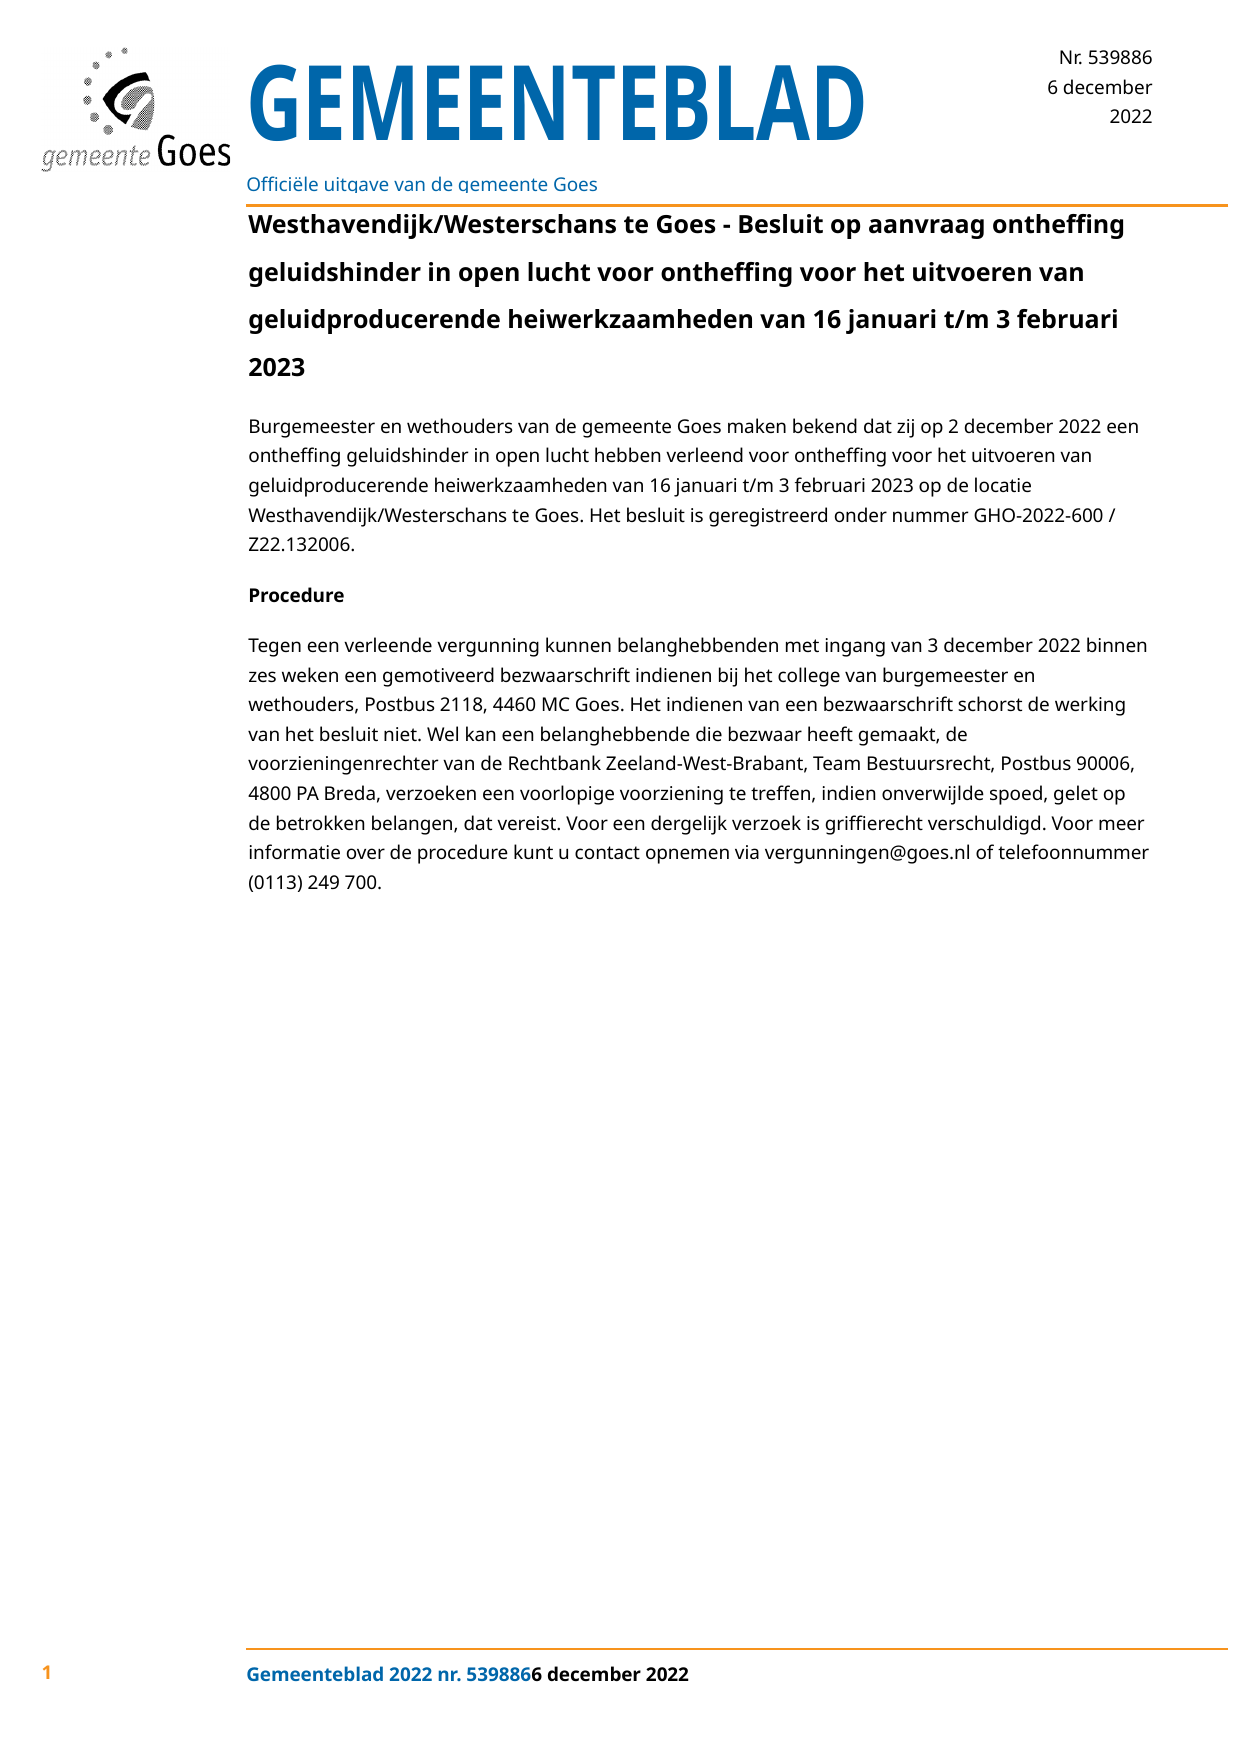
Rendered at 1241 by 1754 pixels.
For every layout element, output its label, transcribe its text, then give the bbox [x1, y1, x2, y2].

picture [41, 47, 231, 172]
text Burgemeester en wethouders van de gemeente Goes maken bekend dat zij op 2 december 2022 een ontheffing geluidshinder in open lucht hebben verleend voor ontheffing voor het uitvoeren van geluidproducerende heiwerkzaamheden van 16 januari t/m 3 februari 2023 op de locatie Westhavendijk/Westerschans te Goes. Het besluit is geregistreerd onder nummer GHO-2022-600 / Z22.132006. [248, 413, 1152, 557]
text Westhavendijk/Westerschans te Goes - Besluit op aanvraag ontheffing geluidshinder in open lucht voor ontheffing voor het uitvoeren van geluidproducerende heiwerkzaamheden van 16 januari t/m 3 februari 2023 [248, 207, 1152, 384]
text Tegen een verleende vergunning kunnen belanghebbenden met ingang van 3 december 2022 binnen zes weken een gemotiveerd bezwaarschrift indienen bij het college van burgemeester en wethouders, Postbus 2118, 4460 MC Goes. Het indienen van een bezwaarschrift schorst de werking van het besluit niet. Wel kan een belanghebbende die bezwaar heeft gemaakt, de voorzieningenrechter van de Rechtbank Zeeland-West-Brabant, Team Bestuursrecht, Postbus 90006, 4800 PA Breda, verzoeken een voorlopige voorziening te treffen, indien onverwijlde spoed, gelet op de betrokken belangen, dat vereist. Voor een dergelijk verzoek is griffierecht verschuldigd. Voor meer informatie over de procedure kunt u contact opnemen via vergunningen@goes.nl of telefoonnummer (0113) 249 700. [248, 632, 1152, 895]
text Procedure [248, 582, 1152, 608]
